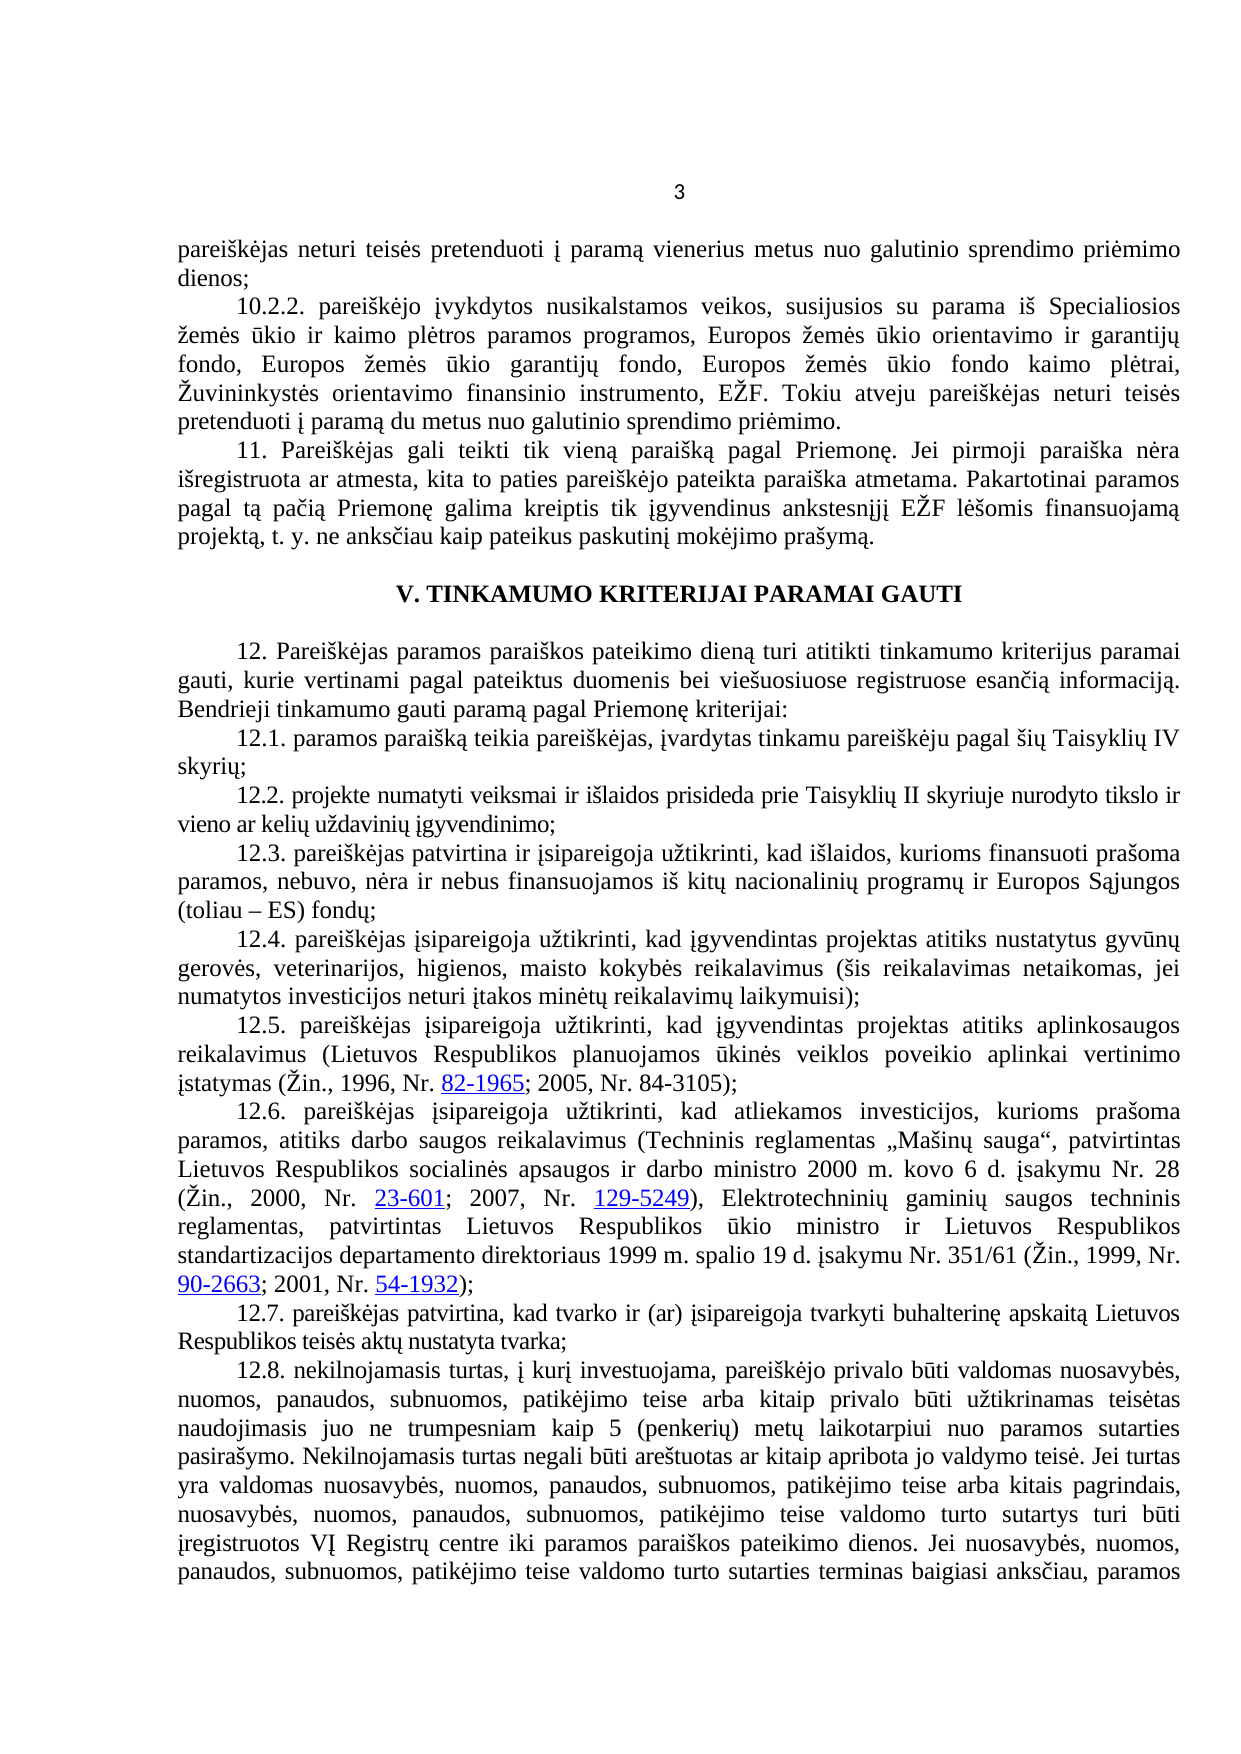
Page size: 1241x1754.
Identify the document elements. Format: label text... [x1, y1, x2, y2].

text 12. Pareiškėjas paramos paraiškos pateikimo dieną turi atitikti tinkamumo kriterijus paramai gauti, kurie vertinami pagal pateiktus duomenis bei viešuosiuose registruose esančią informaciją. Bendrieji tinkamumo gauti paramą pagal Priemonę kriterijai: [177, 636, 1181, 723]
text V. TINKAMUMO KRITERIJAI PARAMAI GAUTI [177, 579, 1181, 608]
text 12.2. projekte numatyti veiksmai ir išlaidos prisideda prie Taisyklių II skyriuje nurodyto tikslo ir vieno ar kelių uždavinių įgyvendinimo; [177, 780, 1181, 838]
text 12.7. pareiškėjas patvirtina, kad tvarko ir (ar) įsipareigoja tvarkyti buhalterinę apskaitą Lietuvos Respublikos teisės aktų nustatyta tvarka; [177, 1298, 1181, 1355]
text 12.6. pareiškėjas įsipareigoja užtikrinti, kad atliekamos investicijos, kurioms prašoma paramos, atitiks darbo saugos reikalavimus (Techninis reglamentas „Mašinų sauga“, patvirtintas Lietuvos Respublikos socialinės apsaugos ir darbo ministro 2000 m. kovo 6 d. įsakymu Nr. 28 (Žin., 2000, Nr. 23-601; 2007, Nr. 129-5249), Elektrotechninių gaminių saugos techninis reglamentas, patvirtintas Lietuvos Respublikos ūkio ministro ir Lietuvos Respublikos standartizacijos departamento direktoriaus 1999 m. spalio 19 d. įsakymu Nr. 351/61 (Žin., 1999, Nr. 90-2663; 2001, Nr. 54-1932); [177, 1096, 1181, 1298]
text 11. Pareiškėjas gali teikti tik vieną paraišką pagal Priemonę. Jei pirmoji paraiška nėra išregistruota ar atmesta, kita to paties pareiškėjo pateikta paraiška atmetama. Pakartotinai paramos pagal tą pačią Priemonę galima kreiptis tik įgyvendinus ankstesnįjį EŽF lėšomis finansuojamą projektą, t. y. ne anksčiau kaip pateikus paskutinį mokėjimo prašymą. [177, 435, 1181, 550]
text 12.1. paramos paraišką teikia pareiškėjas, įvardytas tinkamu pareiškėju pagal šių Taisyklių IV skyrių; [177, 723, 1181, 780]
text pareiškėjas neturi teisės pretenduoti į paramą vienerius metus nuo galutinio sprendimo priėmimo dienos; [177, 234, 1181, 291]
text 10.2.2. pareiškėjo įvykdytos nusikalstamos veikos, susijusios su parama iš Specialiosios žemės ūkio ir kaimo plėtros paramos programos, Europos žemės ūkio orientavimo ir garantijų fondo, Europos žemės ūkio garantijų fondo, Europos žemės ūkio fondo kaimo plėtrai, Žuvininkystės orientavimo finansinio instrumento, EŽF. Tokiu atveju pareiškėjas neturi teisės pretenduoti į paramą du metus nuo galutinio sprendimo priėmimo. [177, 291, 1181, 435]
text 12.3. pareiškėjas patvirtina ir įsipareigoja užtikrinti, kad išlaidos, kurioms finansuoti prašoma paramos, nebuvo, nėra ir nebus finansuojamos iš kitų nacionalinių programų ir Europos Sąjungos (toliau – ES) fondų; [177, 838, 1181, 924]
text 12.4. pareiškėjas įsipareigoja užtikrinti, kad įgyvendintas projektas atitiks nustatytus gyvūnų gerovės, veterinarijos, higienos, maisto kokybės reikalavimus (šis reikalavimas netaikomas, jei numatytos investicijos neturi įtakos minėtų reikalavimų laikymuisi); [177, 924, 1181, 1010]
text 12.8. nekilnojamasis turtas, į kurį investuojama, pareiškėjo privalo būti valdomas nuosavybės, nuomos, panaudos, subnuomos, patikėjimo teise arba kitaip privalo būti užtikrinamas teisėtas naudojimasis juo ne trumpesniam kaip 5 (penkerių) metų laikotarpiui nuo paramos sutarties pasirašymo. Nekilnojamasis turtas negali būti areštuotas ar kitaip apribota jo valdymo teisė. Jei turtas yra valdomas nuosavybės, nuomos, panaudos, subnuomos, patikėjimo teise arba kitais pagrindais, nuosavybės, nuomos, panaudos, subnuomos, patikėjimo teise valdomo turto sutartys turi būti įregistruotos VĮ Registrų centre iki paramos paraiškos pateikimo dienos. Jei nuosavybės, nuomos, panaudos, subnuomos, patikėjimo teise valdomo turto sutarties terminas baigiasi anksčiau, paramos [177, 1355, 1181, 1585]
text 12.5. pareiškėjas įsipareigoja užtikrinti, kad įgyvendintas projektas atitiks aplinkosaugos reikalavimus (Lietuvos Respublikos planuojamos ūkinės veiklos poveikio aplinkai vertinimo įstatymas (Žin., 1996, Nr. 82-1965; 2005, Nr. 84-3105); [177, 1010, 1181, 1096]
